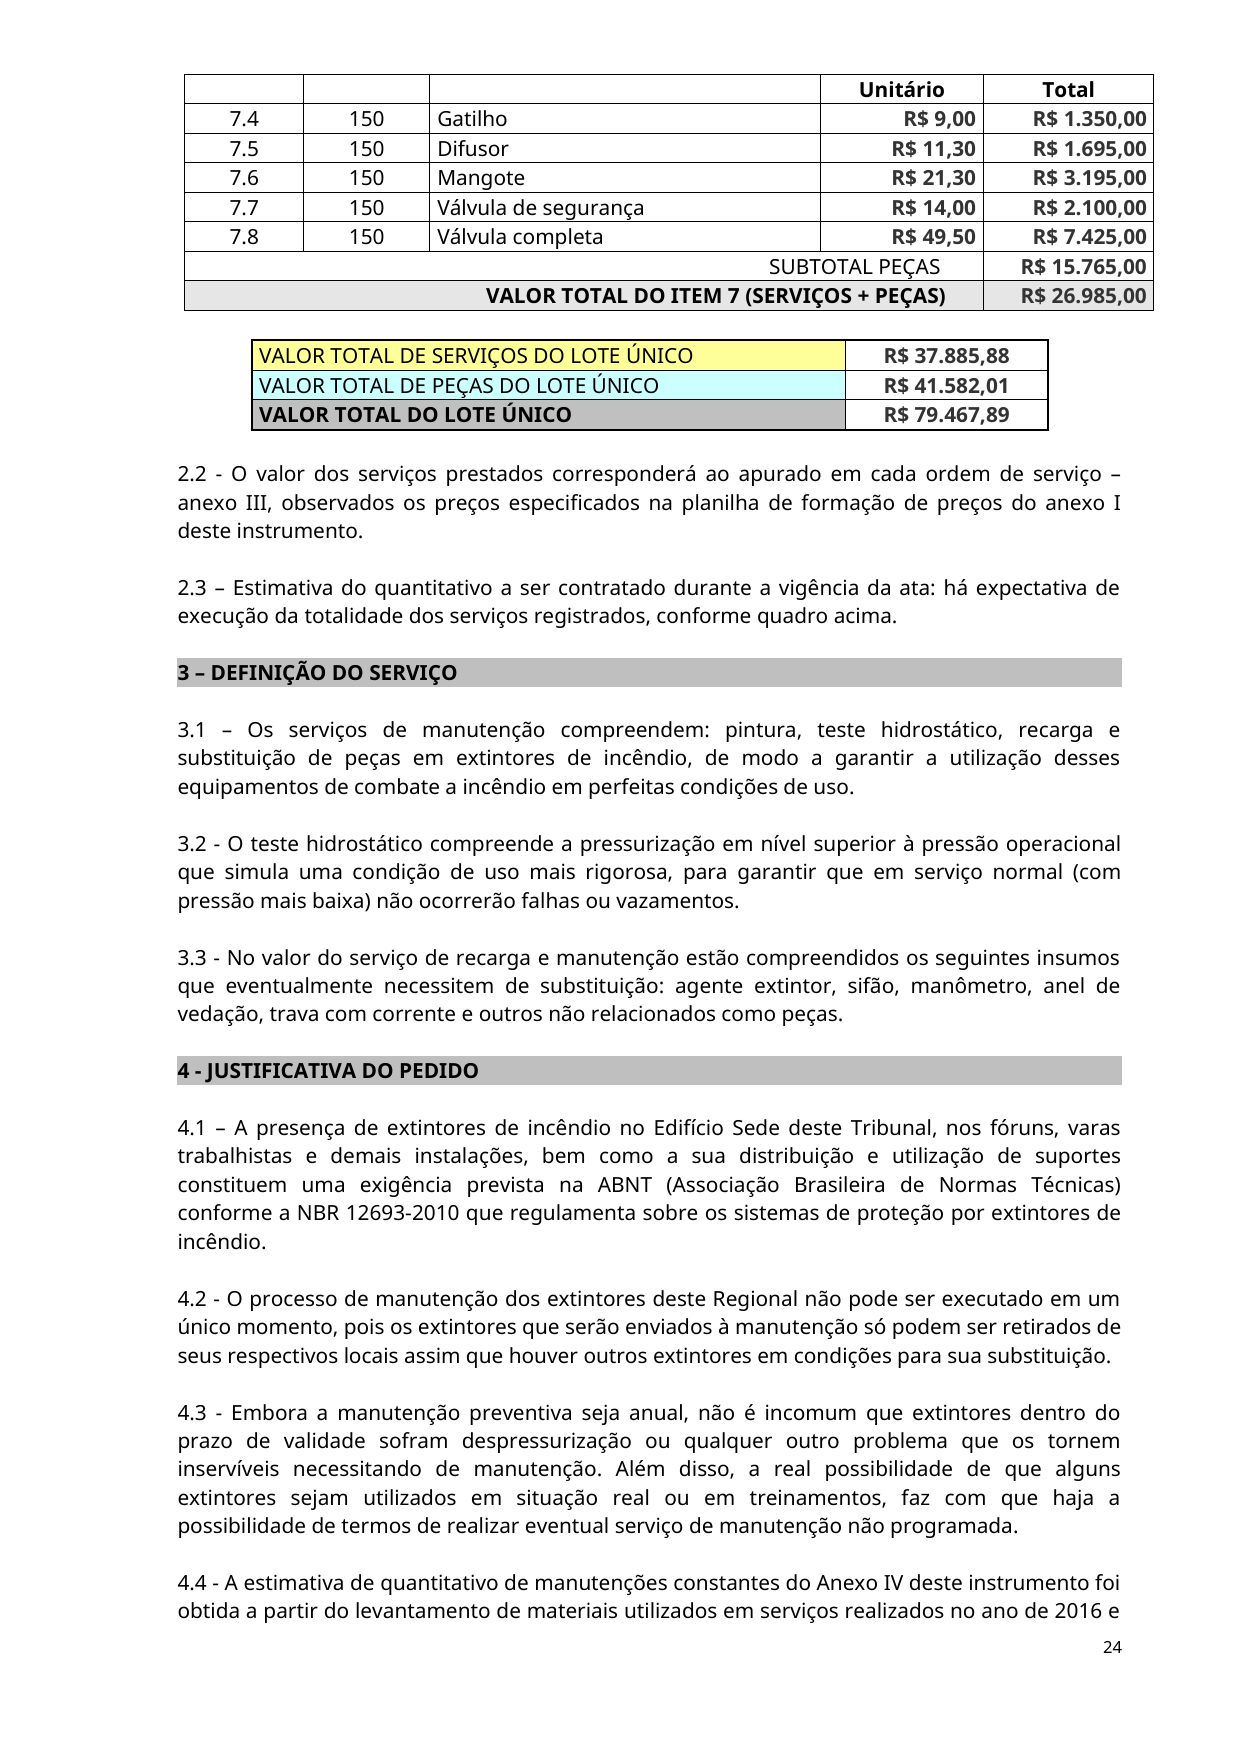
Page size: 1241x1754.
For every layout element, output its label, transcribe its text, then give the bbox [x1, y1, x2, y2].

table_cell VALOR TOTAL DO LOTE ÚNICO [253, 400, 845, 429]
table_cell 150 [304, 163, 429, 192]
table_cell 150 [304, 104, 429, 133]
text 4.1 – A presença de extintores de incêndio no Edifício Sede deste Tribunal, nos fóruns, varas trabalhistas e demais instalações, bem como a sua distribuição e utilização de suportes constituem uma exigência prevista na ABNT (Associação Brasileira de Normas Técnicas) conforme a NBR 12693-2010 que regulamenta sobre os sistemas de proteção por extintores de incêndio. [177, 1113, 1122, 1255]
table_cell 7.5 [185, 134, 303, 162]
table_cell R$ 2.100,00 [984, 193, 1153, 221]
table_cell VALOR TOTAL DO ITEM 7 (SERVIÇOS + PEÇAS) [185, 281, 983, 310]
table_cell Mangote [430, 163, 820, 192]
table_cell SUBTOTAL PEÇAS [185, 252, 983, 280]
table_cell R$ 79.467,89 [846, 400, 1047, 429]
text 3.2 - O teste hidrostático compreende a pressurização em nível superior à pressão operacional que simula uma condição de uso mais rigorosa, para garantir que em serviço normal (com pressão mais baixa) não ocorrerão falhas ou vazamentos. [177, 829, 1122, 914]
text 4.4 - A estimativa de quantitativo de manutenções constantes do Anexo IV deste instrumento foi obtida a partir do levantamento de materiais utilizados em serviços realizados no ano de 2016 e [177, 1568, 1122, 1625]
table_cell 7.6 [185, 163, 303, 192]
text 3.1 – Os serviços de manutenção compreendem: pintura, teste hidrostático, recarga e substituição de peças em extintores de incêndio, de modo a garantir a utilização desses equipamentos de combate a incêndio em perfeitas condições de uso. [177, 715, 1122, 800]
table_cell 150 [304, 222, 429, 251]
table_cell R$ 15.765,00 [984, 252, 1153, 280]
text 3.3 - No valor do serviço de recarga e manutenção estão compreendidos os seguintes insumos que eventualmente necessitem de substituição: agente extintor, sifão, manômetro, anel de vedação, trava com corrente e outros não relacionados como peças. [177, 943, 1122, 1028]
table_cell R$ 26.985,00 [984, 281, 1153, 310]
table_cell Unitário [821, 75, 983, 103]
table_cell [304, 75, 429, 103]
table_cell 7.7 [185, 193, 303, 221]
table_cell 150 [304, 193, 429, 221]
table_cell Total [984, 75, 1153, 103]
table_cell R$ 7.425,00 [984, 222, 1153, 251]
table_cell 7.8 [185, 222, 303, 251]
table_cell R$ 3.195,00 [984, 163, 1153, 192]
table_cell Gatilho [430, 104, 820, 133]
table_header R$ 37.885,88 [846, 341, 1047, 370]
table_cell R$ 14,00 [821, 193, 983, 221]
text 2.2 - O valor dos serviços prestados corresponderá ao apurado em cada ordem de serviço – anexo III, observados os preços especificados na planilha de formação de preços do anexo I deste instrumento. [177, 459, 1122, 544]
table_cell [430, 75, 820, 103]
table_cell [185, 75, 303, 103]
table_cell R$ 1.350,00 [984, 104, 1153, 133]
table_cell 7.4 [185, 104, 303, 133]
table_cell R$ 41.582,01 [846, 371, 1047, 399]
table_cell R$ 21,30 [821, 163, 983, 192]
table_cell Difusor [430, 134, 820, 162]
table_cell 150 [304, 134, 429, 162]
text 4.2 - O processo de manutenção dos extintores deste Regional não pode ser executado em um único momento, pois os extintores que serão enviados à manutenção só podem ser retirados de seus respectivos locais assim que houver outros extintores em condições para sua substituição. [177, 1284, 1122, 1369]
table_cell R$ 11,30 [821, 134, 983, 162]
table_cell R$ 49,50 [821, 222, 983, 251]
table_cell Válvula de segurança [430, 193, 820, 221]
text 4.3 - Embora a manutenção preventiva seja anual, não é incomum que extintores dentro do prazo de validade sofram despressurização ou qualquer outro problema que os tornem inservíveis necessitando de manutenção. Além disso, a real possibilidade de que alguns extintores sejam utilizados em situação real ou em treinamentos, faz com que haja a possibilidade de termos de realizar eventual serviço de manutenção não programada. [177, 1398, 1122, 1540]
table_cell VALOR TOTAL DE PEÇAS DO LOTE ÚNICO [253, 371, 845, 399]
text 2.3 – Estimativa do quantitativo a ser contratado durante a vigência da ata: há expectativa de execução da totalidade dos serviços registrados, conforme quadro acima. [177, 573, 1122, 630]
text 4 - JUSTIFICATIVA DO PEDIDO [177, 1056, 1122, 1085]
table_cell R$ 9,00 [821, 104, 983, 133]
table_header VALOR TOTAL DE SERVIÇOS DO LOTE ÚNICO [253, 341, 845, 370]
table_cell R$ 1.695,00 [984, 134, 1153, 162]
text 3 – DEFINIÇÃO DO SERVIÇO [177, 658, 1122, 687]
table_cell Válvula completa [430, 222, 820, 251]
